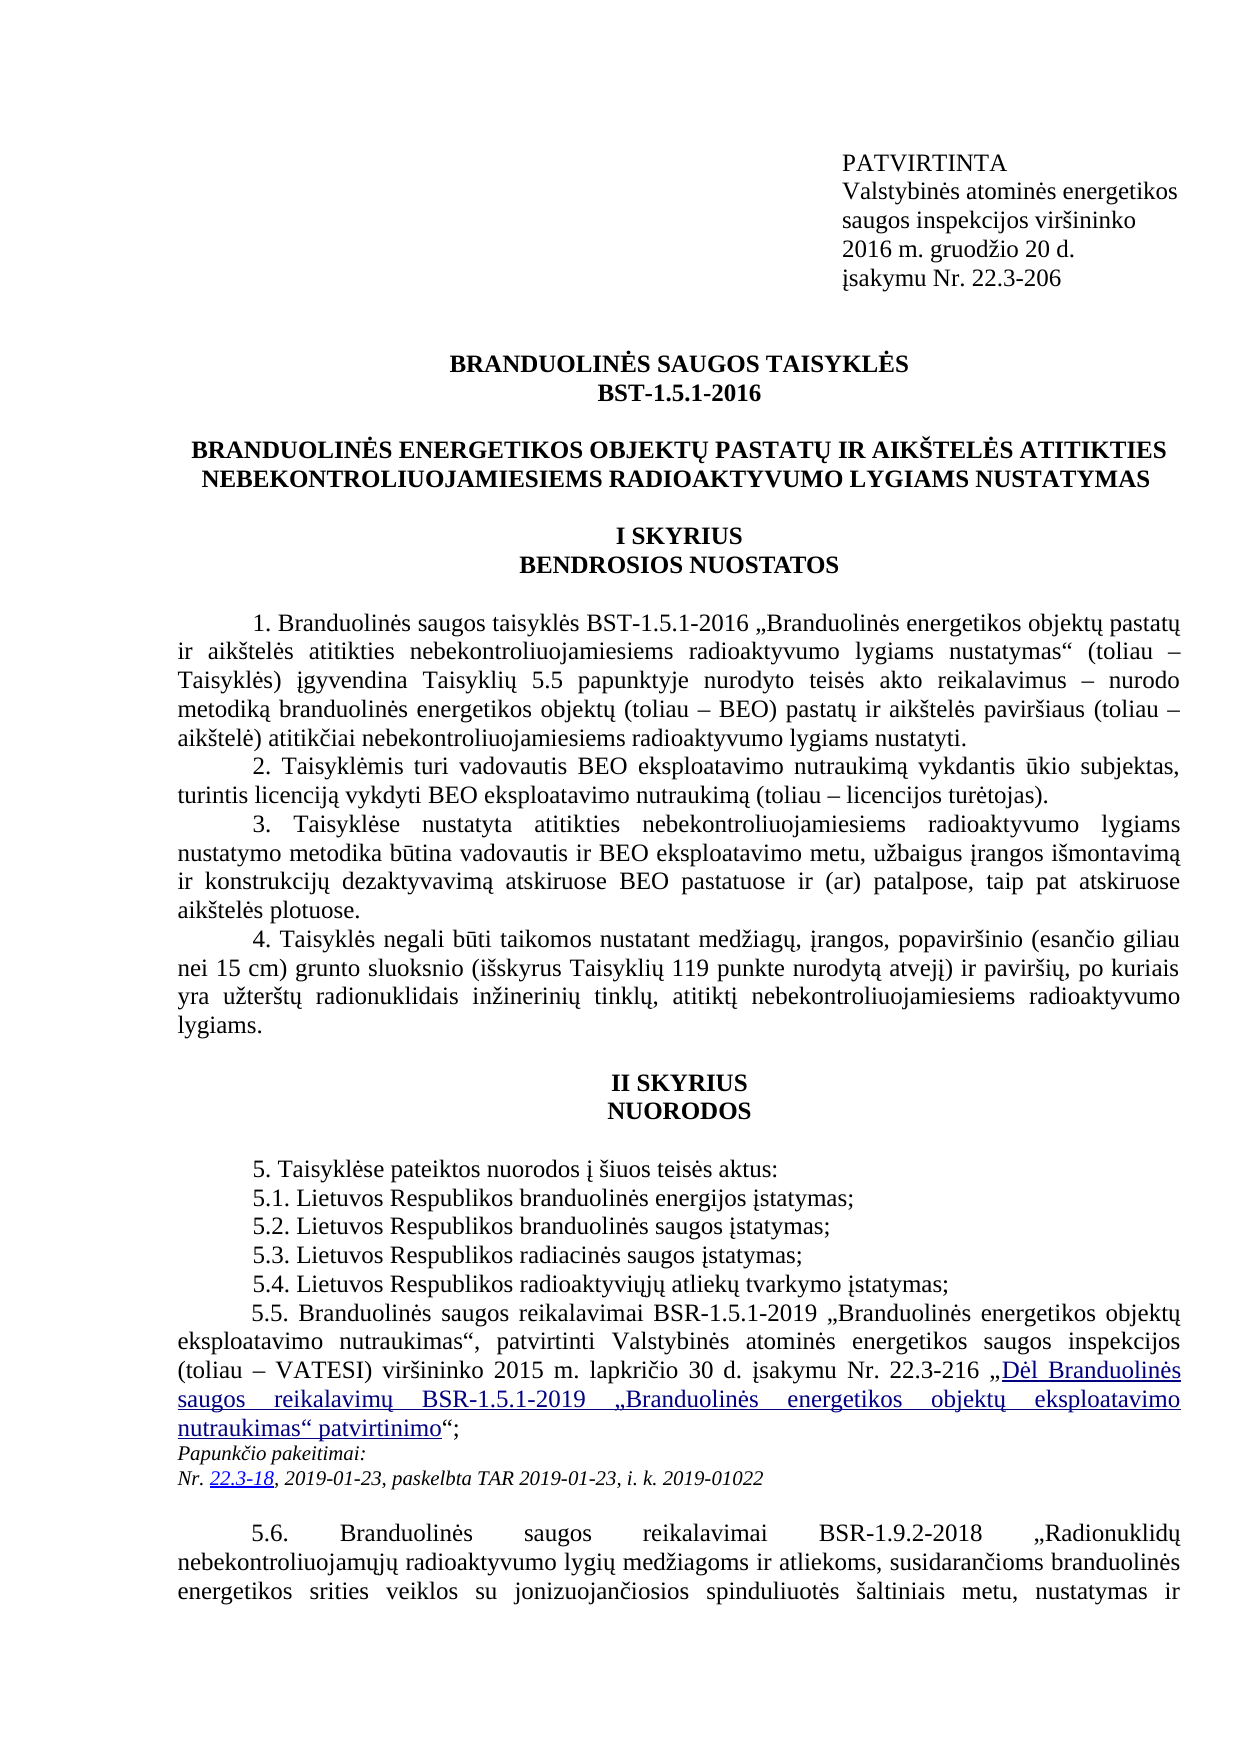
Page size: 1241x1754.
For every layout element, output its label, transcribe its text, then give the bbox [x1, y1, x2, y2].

text nutraukimas“ patvirtinimo“; [177, 1410, 1181, 1441]
text 5.3. Lietuvos Respublikos radiacinės saugos įstatymas; [177, 1240, 1181, 1269]
text 3. Taisyklėse nustatyta atitikties nebekontroliuojamiesiems radioaktyvumo lygiams nustatymo metodika būtina vadovautis ir BEO eksploatavimo metu, užbaigus įrangos išmontavimą ir konstrukcijų dezaktyvavimą atskiruose BEO pastatuose ir (ar) patalpose, taip pat atskiruose aikštelės plotuose. [177, 809, 1181, 924]
text I SKYRIUS [177, 521, 1181, 550]
text 1. Branduolinės saugos taisyklės BST-1.5.1-2016 „Branduolinės energetikos objektų pastatų ir aikštelės atitikties nebekontroliuojamiesiems radioaktyvumo lygiams nustatymas“ (toliau – Taisyklės) įgyvendina Taisyklių 5.5 papunktyje nurodyto teisės akto reikalavimus – nurodo metodiką branduolinės energetikos objektų (toliau – BEO) pastatų ir aikštelės paviršiaus (toliau – aikštelė) atitikčiai nebekontroliuojamiesiems radioaktyvumo lygiams nustatyti. [177, 608, 1181, 751]
text 4. Taisyklės negali būti taikomos nustatant medžiagų, įrangos, popaviršinio (esančio giliau nei 15 cm) grunto sluoksnio (išskyrus Taisyklių 119 punkte nurodytą atvejį) ir paviršių, po kuriais yra užterštų radionuklidais inžinerinių tinklų, atitiktį nebekontroliuojamiesiems radioaktyvumo lygiams. [177, 924, 1181, 1039]
text 5.4. Lietuvos Respublikos radioaktyviųjų atliekų tvarkymo įstatymas; [177, 1269, 1181, 1298]
text PATVIRTINTA [753, 148, 1181, 176]
text 5.1. Lietuvos Respublikos branduolinės energijos įstatymas; [177, 1183, 1181, 1211]
text Papunkčio pakeitimai: [177, 1441, 1181, 1465]
text 2016 m. gruodžio 20 d. [753, 234, 1181, 263]
text BRANDUOLINĖS SAUGOS TAISYKLĖS [177, 349, 1181, 378]
text Nr. 22.3-18, 2019-01-23, paskelbta TAR 2019-01-23, i. k. 2019-01022 [177, 1465, 1181, 1489]
text įsakymu Nr. 22.3-206 [753, 263, 1181, 291]
text BENDROSIOS NUOSTATOS [177, 550, 1181, 579]
text 2. Taisyklėmis turi vadovautis BEO eksploatavimo nutraukimą vykdantis ūkio subjektas, turintis licenciją vykdyti BEO eksploatavimo nutraukimą (toliau – licencijos turėtojas). [177, 751, 1181, 809]
text 5. Taisyklėse pateiktos nuorodos į šiuos teisės aktus: [177, 1154, 1181, 1183]
text 5.5. Branduolinės saugos reikalavimai BSR-1.5.1-2019 „Branduolinės energetikos objektų eksploatavimo nutraukimas“, patvirtinti Valstybinės atominės energetikos saugos inspekcijos (toliau – VATESI) viršininko 2015 m. lapkričio 30 d. įsakymu Nr. 22.3-216 „Dėl Branduolinės saugos reikalavimų BSR-1.5.1-2019 „Branduolinės energetikos objektų eksploatavimo [177, 1298, 1181, 1409]
text NUORODOS [177, 1096, 1181, 1125]
text Valstybinės atominės energetikos [753, 176, 1181, 205]
text 5.6. Branduolinės saugos reikalavimai BSR-1.9.2-2018 „Radionuklidų nebekontroliuojamųjų radioaktyvumo lygių medžiagoms ir atliekoms, susidarančioms branduolinės energetikos srities veiklos su jonizuojančiosios spinduliuotės šaltiniais metu, nustatymas ir [177, 1518, 1181, 1604]
text BST-1.5.1-2016 [177, 378, 1181, 406]
text II SKYRIUS [177, 1068, 1181, 1096]
text 5.2. Lietuvos Respublikos branduolinės saugos įstatymas; [177, 1211, 1181, 1240]
text saugos inspekcijos viršininko [753, 205, 1181, 234]
text BRANDUOLINĖS ENERGETIKOS OBJEKTŲ PASTATŲ IR AIKŠTELĖS ATITIKTIES NEBEKONTROLIUOJAMIESIEMS RADIOAKTYVUMO LYGIAMS NUSTATYMAS [177, 435, 1181, 493]
